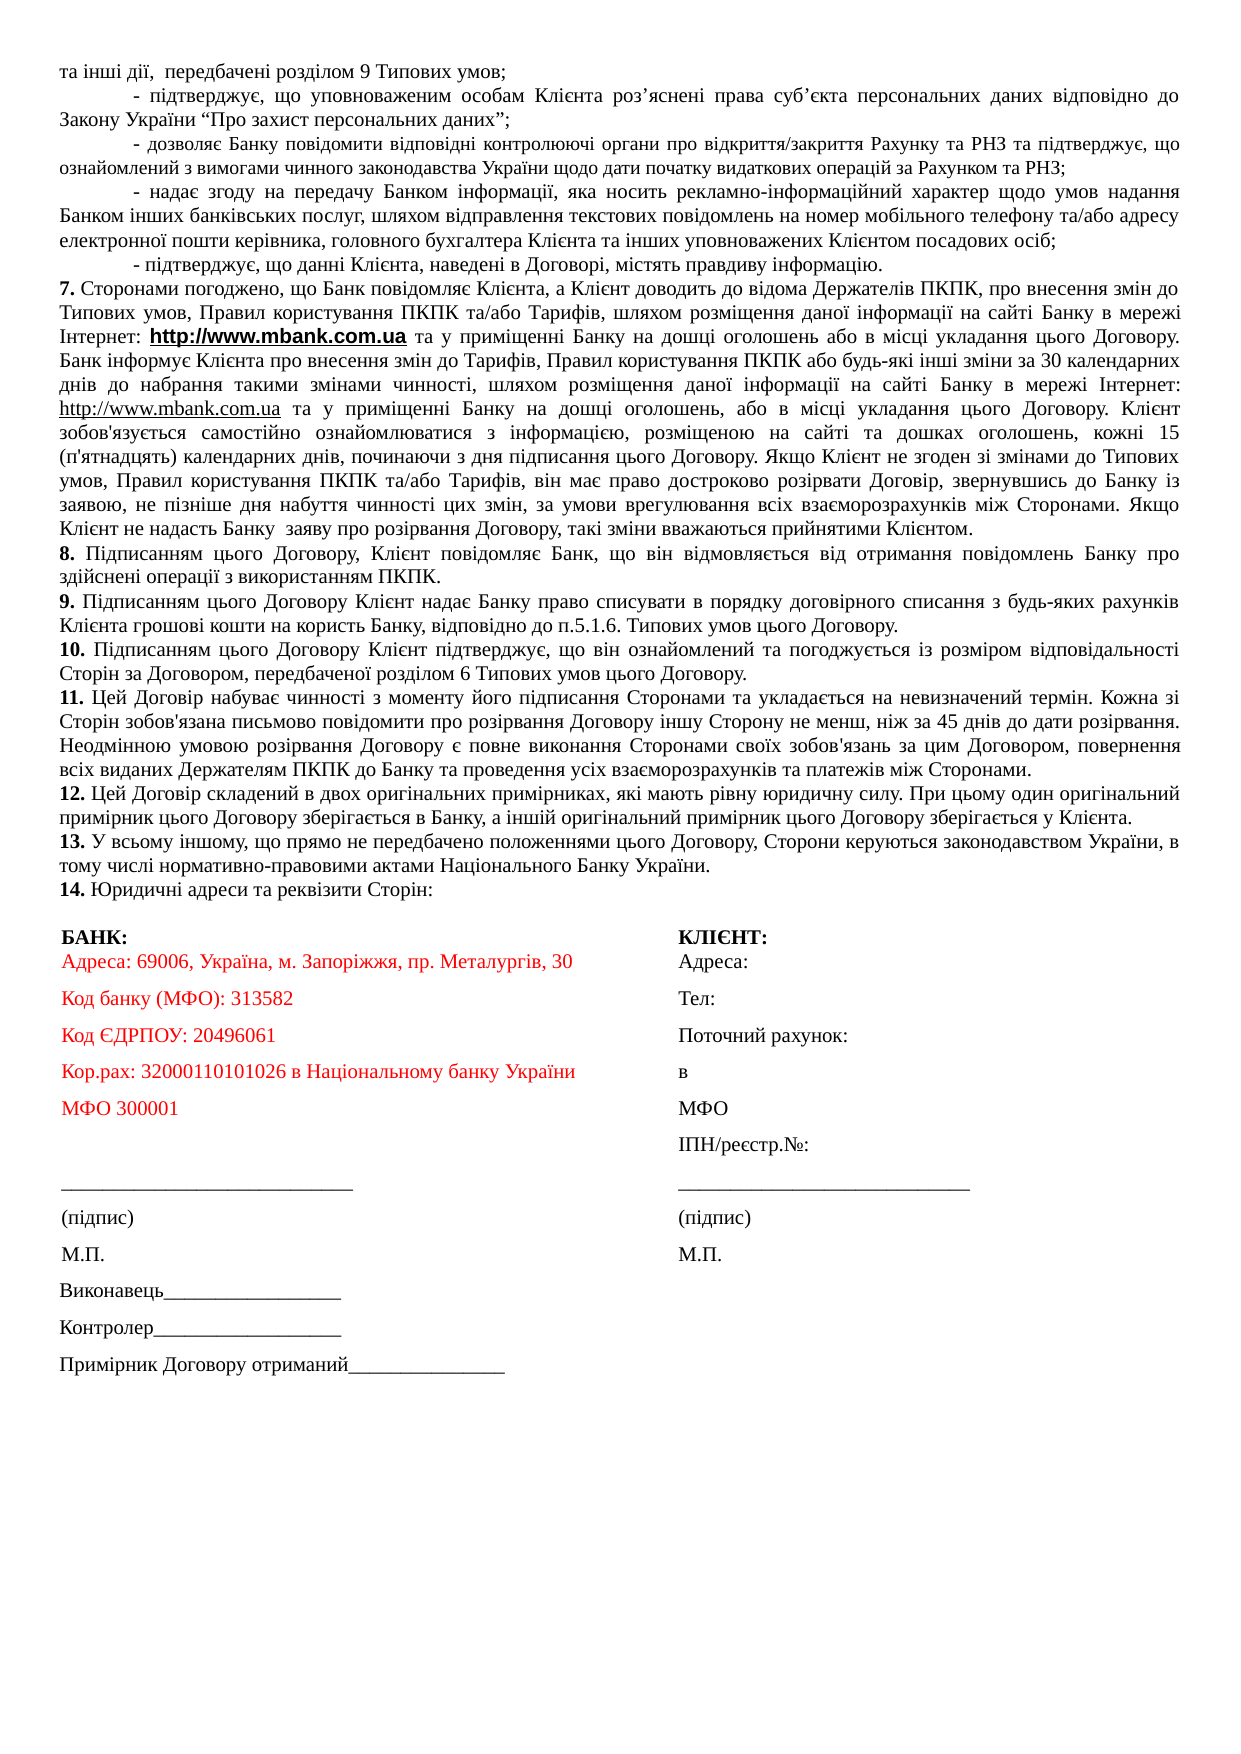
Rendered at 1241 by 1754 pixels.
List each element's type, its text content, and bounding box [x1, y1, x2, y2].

text Примірник Договору отриманий_______________ [59, 1352, 1181, 1376]
text Контролер__________________ [59, 1315, 1181, 1339]
text 13. У всьому іншому, що прямо не передбачено положеннями цього Договору, Сторони керуються законодавством України, в тому числі нормативно-правовими актами Національного Банку України. [59, 829, 1181, 877]
text 14. Юридичні адреси та реквізити Сторін: [59, 877, 1181, 901]
text - підтверджує, що данні Клієнта, наведені в Договорі, містять правдиву інформацію. [59, 252, 1181, 276]
text та інші дії, передбачені розділом 9 Типових умов; [59, 59, 1181, 83]
table_cell Адреса: 69006, Україна, м. Запорiжжя, пр. Металургiв, 30 Код банку (МФО): 313582 Код ЄДРПОУ: 20496061 Кор.рах: 32000110101026 в Національному банку України МФО 300001 ____________________________ (підпис) М.П. [61, 949, 678, 1278]
text - надає згоду на передачу Банком інформації, яка носить рекламно-інформаційний характер щодо умов надання Банком інших банківських послуг, шляхом відправлення текстових повідомлень на номер мобільного телефону та/або адресу електронної пошти керівника, головного бухгалтера Клієнта та інших уповноважених Клієнтом посадових осіб; [59, 179, 1181, 252]
text 9. Підписанням цього Договору Клієнт надає Банку право списувати в порядку договірного списання з будь-яких рахунків Клієнта грошові кошти на користь Банку, відповідно до п.5.1.6. Типових умов цього Договору. [59, 588, 1181, 637]
text 8. Підписанням цього Договору, Клієнт повідомляє Банк, що він відмовляється від отримання повідомлень Банку про здійснені операції з використанням ПКПК. [59, 540, 1181, 588]
text Виконавець_________________ [59, 1278, 1181, 1302]
table_header КЛІЄНТ: [678, 901, 1139, 949]
table_header БАНК: [61, 901, 678, 949]
text - підтверджує, що уповноваженим особам Клієнта роз’яснені права суб’єкта персональних даних відповідно до Закону України “Про захист персональних даних”; [59, 83, 1181, 131]
table_cell Адреса: Тел: Поточний рахунок: в МФО ІПН/реєстр.№: ____________________________ (підпис) М.П. [678, 949, 1139, 1278]
text 7. Сторонами погоджено, що Банк повідомляє Клієнта, а Клієнт доводить до відома Держателів ПКПК, про внесення змін до Типових умов, Правил користування ПКПК та/або Тарифів, шляхом розміщення даної інформації на сайті Банку в мережі Інтернет: http://www.mbank.com.ua та у приміщенні Банку на дошці оголошень або в місці укладання цього Договору. Банк інформує Клієнта про внесення змін до Тарифів, Правил користування ПКПК або будь-які інші зміни за 30 календарних днів до набрання такими змінами чинності, шляхом розміщення даної інформації на сайті Банку в мережі Інтернет: http://www.mbank.com.ua та у приміщенні Банку на дошці оголошень, або в місці укладання цього Договору. Клієнт зобов'язується самостійно ознайомлюватися з інформацією, розміщеною на сайті та дошках оголошень, кожні 15 (п'ятнадцять) календарних днів, починаючи з дня підписання цього Договору. Якщо Клієнт не згоден зі змінами до Типових умов, Правил користування ПКПК та/або Тарифів, він має право достроково розірвати Договір, звернувшись до Банку із заявою, не пізніше дня набуття чинності цих змін, за умови врегулювання всіх взаєморозрахунків між Сторонами. Якщо Клієнт не надасть Банку заяву про розірвання Договору, такі зміни вважаються прийнятими Клієнтом. [59, 276, 1181, 540]
text 10. Підписанням цього Договору Клієнт підтверджує, що він ознайомлений та погоджується із розміром відповідальності Сторін за Договором, передбаченої розділом 6 Типових умов цього Договору. [59, 637, 1181, 685]
text - дозволяє Банку повідомити відповідні контролюючі органи про відкриття/закриття Рахунку та РНЗ та підтверджує, що ознайомлений з вимогами чинного законодавства України щодо дати початку видаткових операцій за Рахунком та РНЗ; [59, 131, 1181, 179]
text 11. Цей Договір набуває чинності з моменту його підписання Сторонами та укладається на невизначений термін. Кожна зі Сторін зобов'язана письмово повідомити про розірвання Договору іншу Сторону не менш, ніж за 45 днів до дати розірвання. Неодмінною умовою розірвання Договору є повне виконання Сторонами своїх зобов'язань за цим Договором, повернення всіх виданих Держателям ПКПК до Банку та проведення усіх взаєморозрахунків та платежів між Сторонами. [59, 685, 1181, 781]
text 12. Цей Договір складений в двох оригінальних примірниках, які мають рівну юридичну силу. При цьому один оригінальний примірник цього Договору зберігається в Банку, а іншій оригінальний примірник цього Договору зберігається у Клієнта. [59, 781, 1181, 829]
